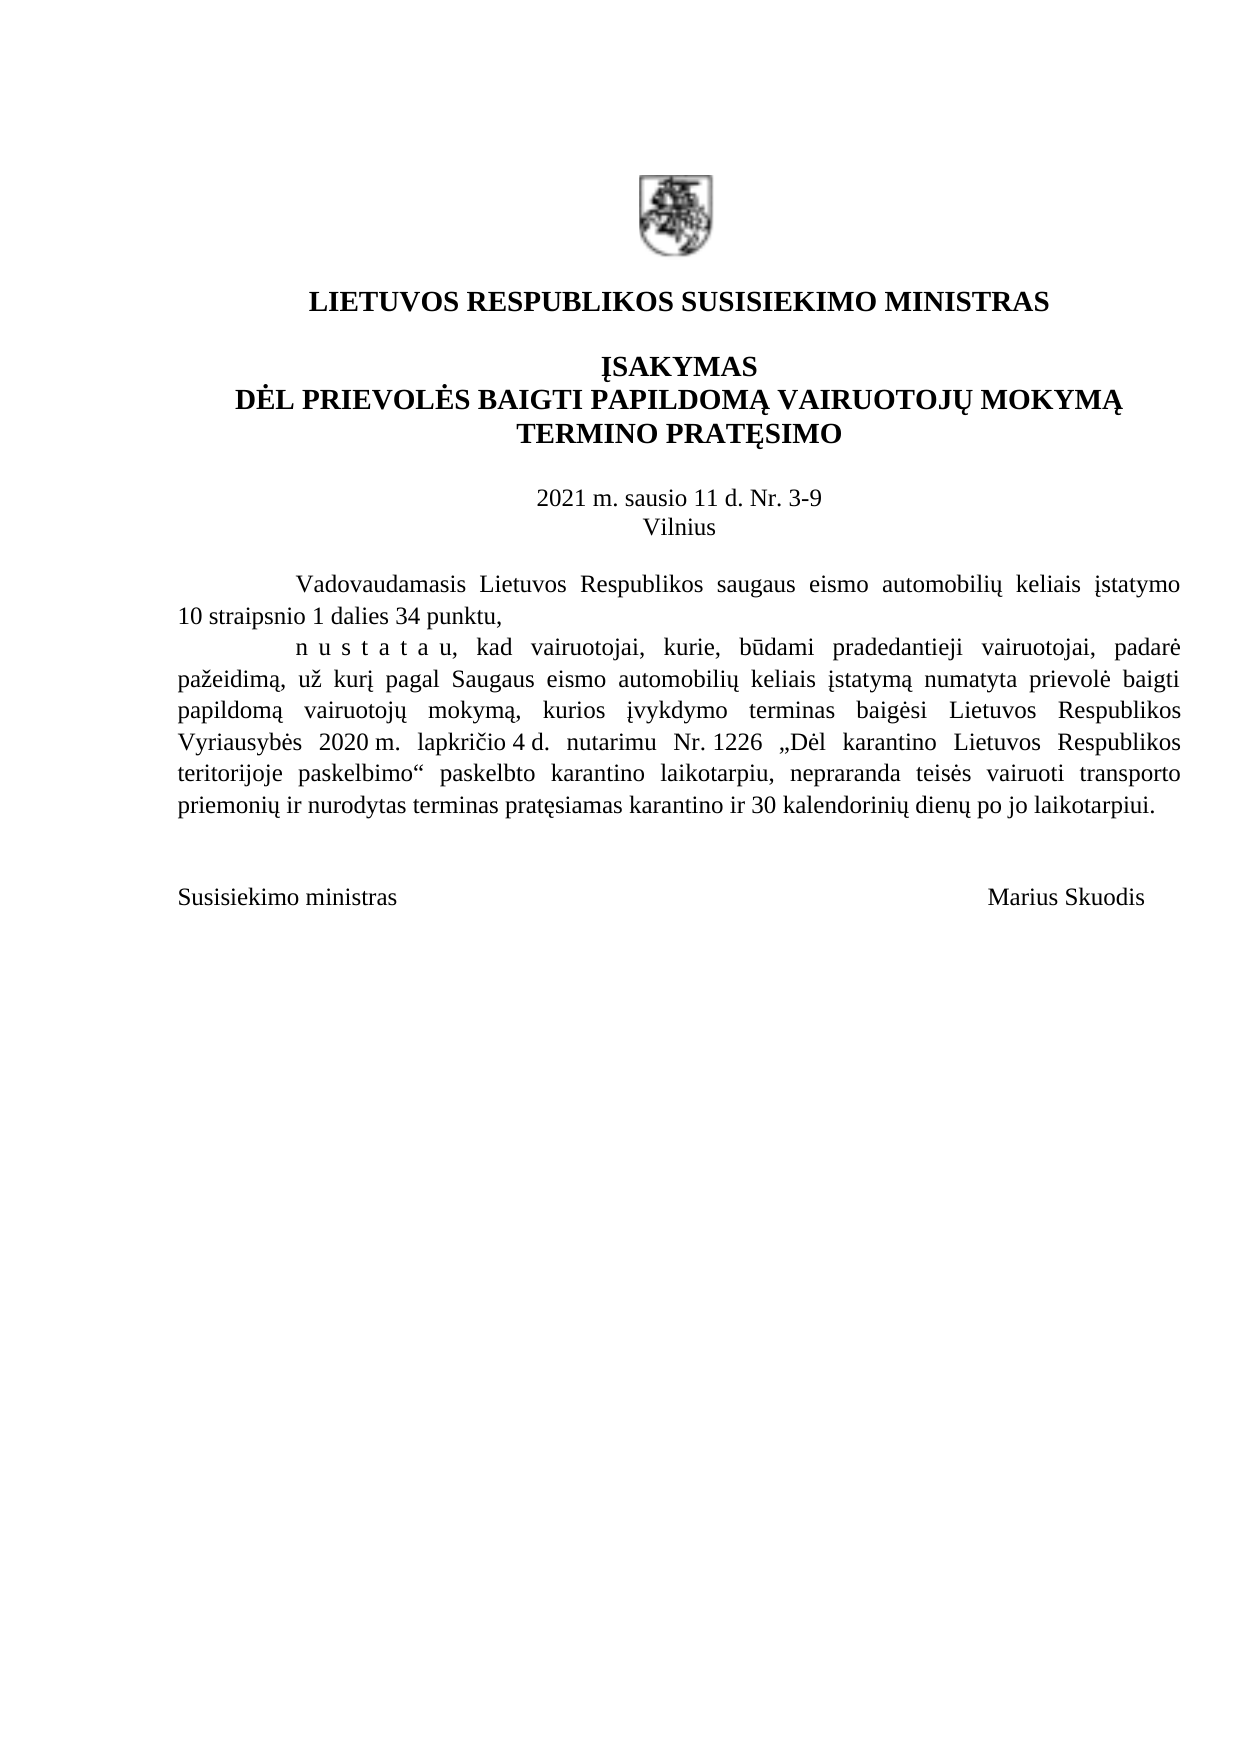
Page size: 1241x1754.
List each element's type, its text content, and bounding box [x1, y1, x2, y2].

text DĖL PRIEVOLĖS BAIGTI PAPILDOMĄ VAIRUOTOJŲ MOKYMĄ TERMINO PRATĘSIMO [177, 382, 1181, 449]
text ĮSAKYMAS [177, 349, 1181, 382]
text Vadovaudamasis Lietuvos Respublikos saugaus eismo automobilių keliais įstatymo 10 straipsnio 1 dalies 34 punktu, [177, 569, 1181, 629]
text Susisiekimo ministras Marius Skuodis [177, 882, 1181, 911]
text LIETUVOS RESPUBLIKOS SUSISIEKIMO MINISTRAS [177, 284, 1181, 318]
text 2021 m. sausio 11 d. Nr. 3-9 [177, 483, 1181, 512]
text nustatau, kad vairuotojai, kurie, būdami pradedantieji vairuotojai, padarė pažeidimą, už kurį pagal Saugaus eismo automobilių keliais įstatymą numatyta prievolė baigti papildomą vairuotojų mokymą, kurios įvykdymo terminas baigėsi Lietuvos Respublikos Vyriausybės 2020 m. lapkričio 4 d. nutarimu Nr. 1226 „Dėl karantino Lietuvos Respublikos teritorijoje paskelbimo“ paskelbto karantino laikotarpiu, nepraranda teisės vairuoti transporto priemonių ir nurodytas terminas pratęsiamas karantino ir 30 kalendorinių dienų po jo laikotarpiui. [177, 632, 1181, 819]
text Vilnius [177, 512, 1181, 540]
